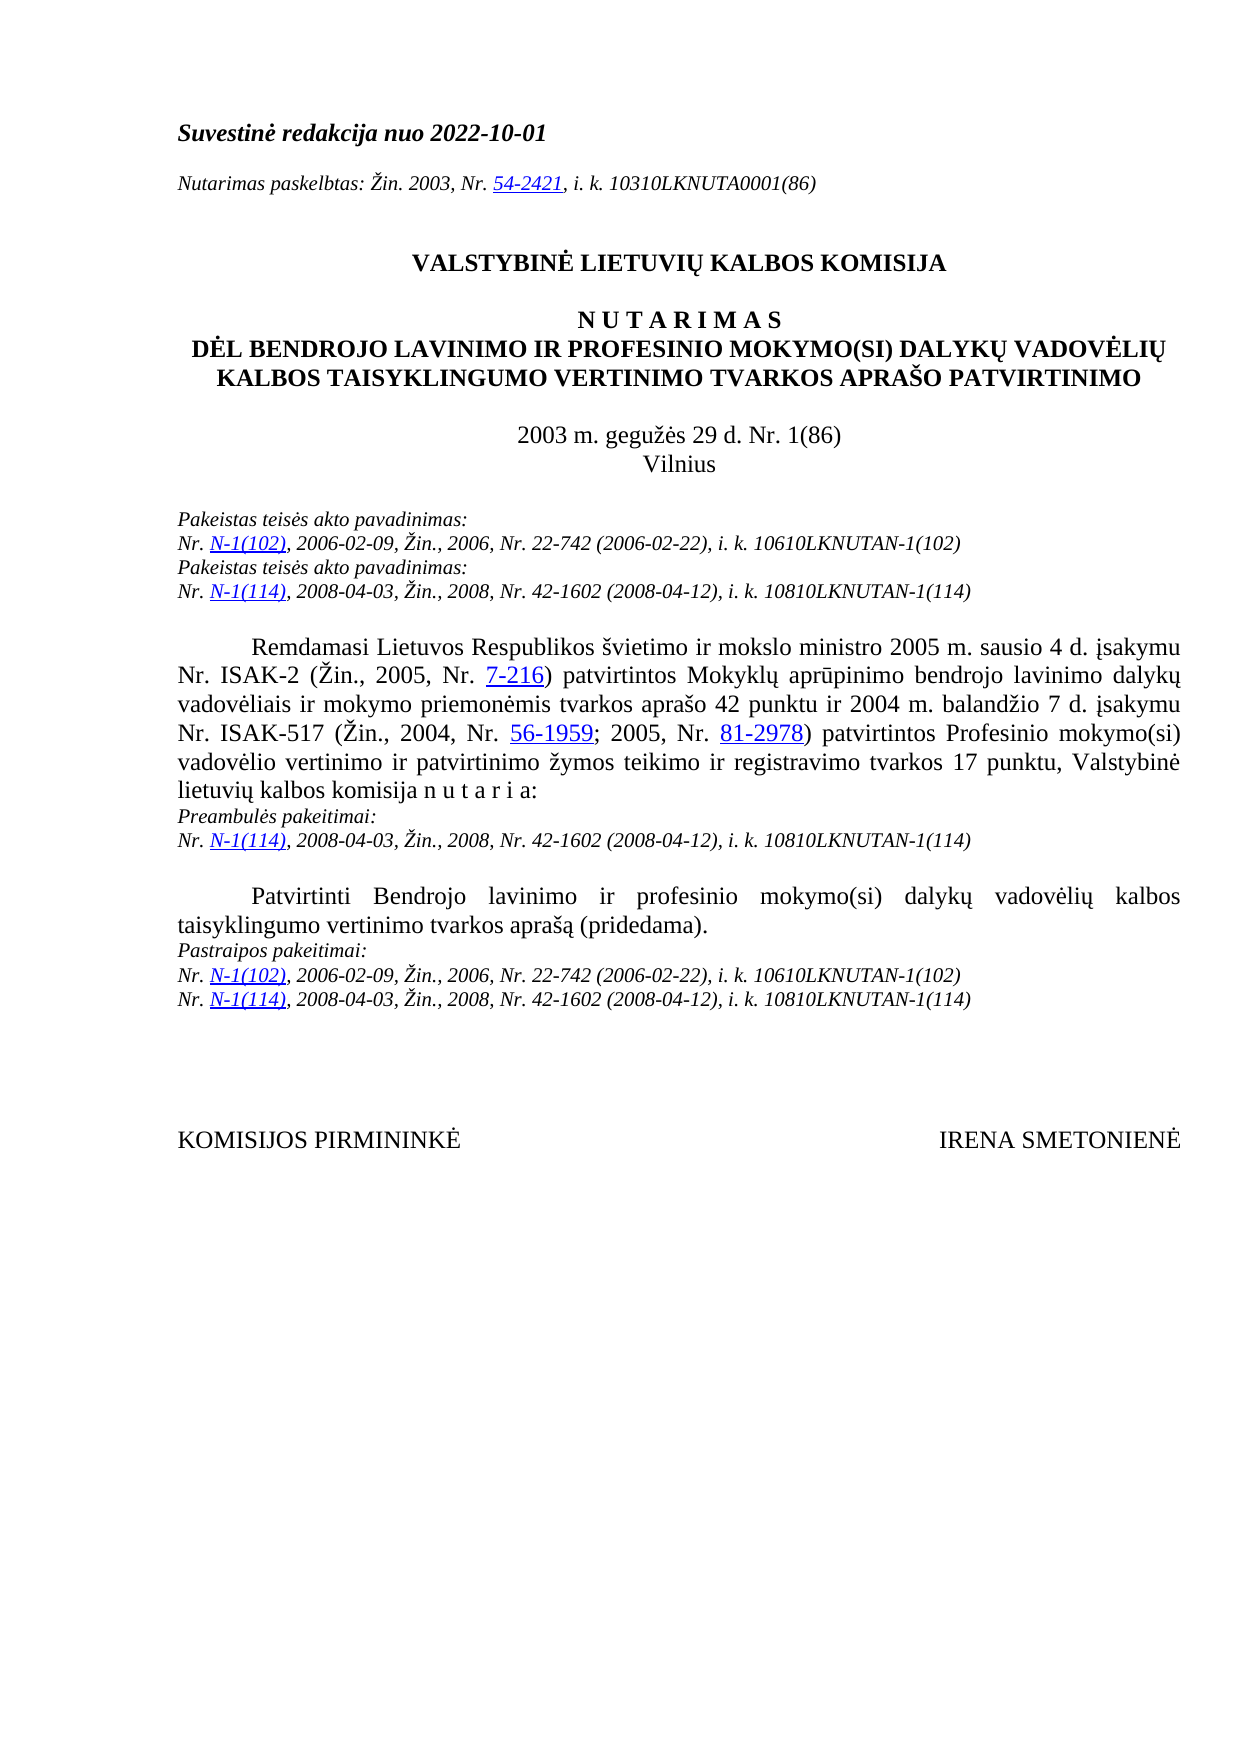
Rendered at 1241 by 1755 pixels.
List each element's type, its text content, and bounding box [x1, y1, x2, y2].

text Nr. N-1(114), 2008-04-03, Žin., 2008, Nr. 42-1602 (2008-04-12), i. k. 10810LKNUTAN-1(114) [177, 987, 1181, 1011]
text Nr. N-1(114), 2008-04-03, Žin., 2008, Nr. 42-1602 (2008-04-12), i. k. 10810LKNUTAN-1(114) [177, 828, 1181, 852]
text Pakeistas teisės akto pavadinimas: [177, 507, 1181, 531]
text 2003 m. gegužės 29 d. Nr. 1(86) [177, 420, 1181, 449]
text Patvirtinti Bendrojo lavinimo ir profesinio mokymo(si) dalykų vadovėlių kalbos taisyklingumo vertinimo tvarkos aprašą (pridedama). [177, 881, 1181, 938]
text Pakeistas teisės akto pavadinimas: [177, 555, 1181, 579]
text DĖL BENDROJO LAVINIMO IR PROFESINIO MOKYMO(SI) DALYKŲ VADOVĖLIŲ KALBOS TAISYKLINGUMO VERTINIMO TVARKOS APRAŠO PATVIRTINIMO [177, 334, 1181, 392]
text Remdamasi Lietuvos Respublikos švietimo ir mokslo ministro 2005 m. sausio 4 d. įsakymu Nr. ISAK-2 (Žin., 2005, Nr. 7-216) patvirtintos Mokyklų aprūpinimo bendrojo lavinimo dalykų vadovėliais ir mokymo priemonėmis tvarkos aprašo 42 punktu ir 2004 m. balandžio 7 d. įsakymu Nr. ISAK-517 (Žin., 2004, Nr. 56-1959; 2005, Nr. 81-2978) patvirtintos Profesinio mokymo(si) vadovėlio vertinimo ir patvirtinimo žymos teikimo ir registravimo tvarkos 17 punktu, Valstybinė lietuvių kalbos komisija nutaria: [177, 632, 1181, 804]
text N U T A R I M A S [177, 305, 1181, 334]
text Nutarimas paskelbtas: Žin. 2003, Nr. 54-2421, i. k. 10310LKNUTA0001(86) [177, 171, 1181, 195]
text Pastraipos pakeitimai: [177, 938, 1181, 962]
text KOMISIJOS PIRMININKĖ IRENA SMETONIENĖ [177, 1126, 1181, 1154]
text Vilnius [177, 449, 1181, 478]
text Preambulės pakeitimai: [177, 804, 1181, 828]
text Suvestinė redakcija nuo 2022-10-01 [177, 118, 1181, 147]
text Nr. N-1(102), 2006-02-09, Žin., 2006, Nr. 22-742 (2006-02-22), i. k. 10610LKNUTAN-1(102) [177, 531, 1181, 555]
text VALSTYBINĖ LIETUVIŲ KALBOS KOMISIJA [177, 248, 1181, 277]
text Nr. N-1(114), 2008-04-03, Žin., 2008, Nr. 42-1602 (2008-04-12), i. k. 10810LKNUTAN-1(114) [177, 579, 1181, 603]
text Nr. N-1(102), 2006-02-09, Žin., 2006, Nr. 22-742 (2006-02-22), i. k. 10610LKNUTAN-1(102) [177, 962, 1181, 987]
